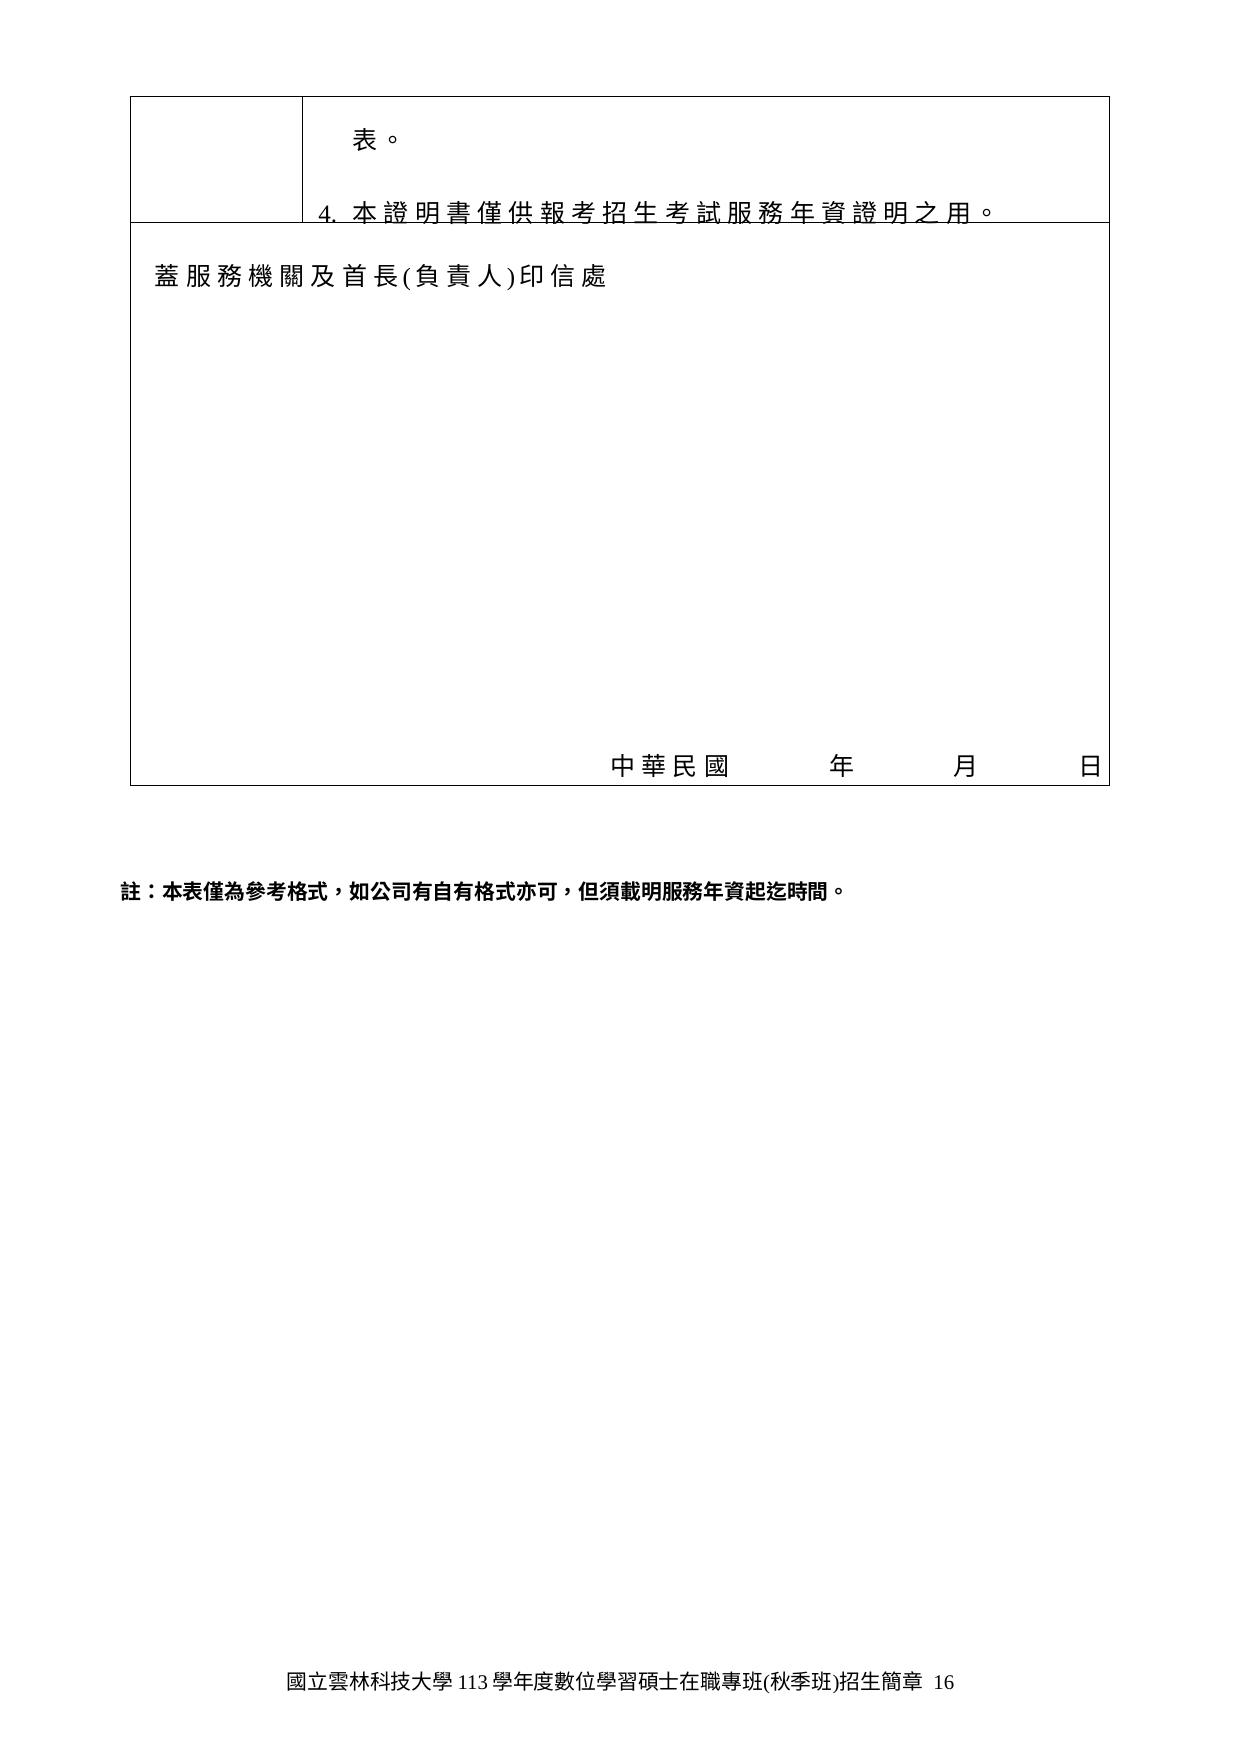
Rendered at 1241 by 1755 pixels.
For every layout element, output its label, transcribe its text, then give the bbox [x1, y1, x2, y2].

text 註：本表僅為參考格式，如公司有自有格式亦可，但須載明服務年資起迄時間。 [120, 849, 396, 911]
table_cell 考生於本表各欄所填均屬事實，如查證不實，須負一切法律責任。 考生於查驗時如現職「服務證明書」所載之年資未達報考資格規定之年資，須另繳驗其他曾任職機構開具之「服務證明書」正本，以達系所要求之服務年資規定。 考生如有其他足資證明其服務年資之相關證明文件(內容須含考生姓名、身份證號碼、公司全銜、本人職務、任職起迄年月及簽立日期等)者，不限定使用本表。 本證明書僅供報考招生考試服務年資證明之用。 [303, 97, 1109, 222]
text 註：本表僅為參考格式，如公司有自有格式亦可，但須載明服務年資起迄時間。 [611, 849, 630, 911]
table_cell 蓋服務機關及首長(負責人)印信處 中華民國 年 月 日 [131, 223, 1109, 785]
text 註：本表僅為參考格式，如公司有自有格式亦可，但須載明服務年資起迄時間。 [318, 849, 509, 892]
text 註：本表僅為參考格式，如公司有自有格式亦可，但須載明服務年資起迄時間。 [634, 849, 777, 911]
text 註：本表僅為參考格式，如公司有自有格式亦可，但須載明服務年資起迄時間。 [845, 849, 1120, 911]
text 註：本表僅為參考格式，如公司有自有格式亦可，但須載明服務年資起迄時間。 [732, 849, 923, 892]
table_cell [131, 97, 302, 222]
text 註：本表僅為參考格式，如公司有自有格式亦可，但須載明服務年資起迄時間。 [464, 849, 608, 911]
